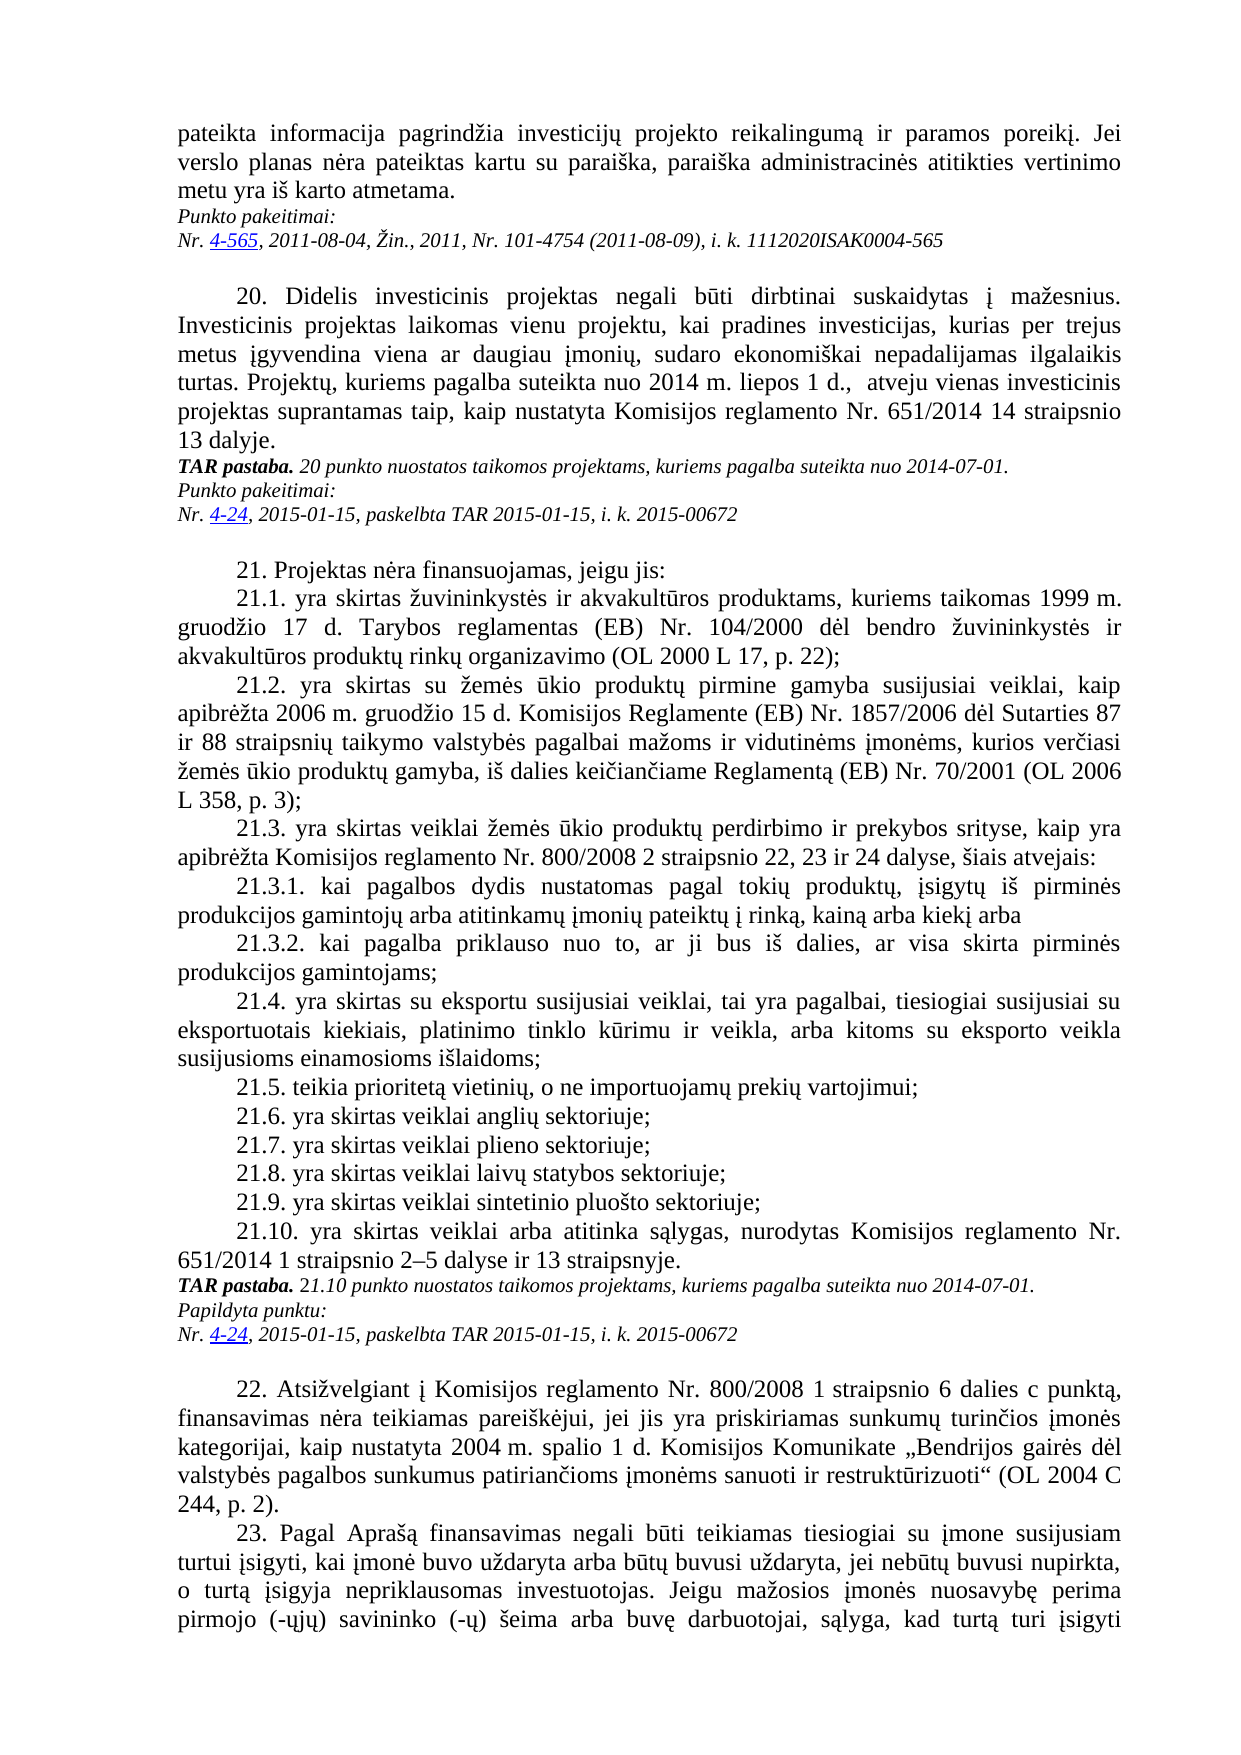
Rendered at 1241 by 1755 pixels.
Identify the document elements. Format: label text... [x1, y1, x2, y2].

text TAR pastaba. 21.10 punkto nuostatos taikomos projektams, kuriems pagalba suteikta nuo 2014-07-01. [177, 1273, 1122, 1297]
text 21.3.1. kai pagalbos dydis nustatomas pagal tokių produktų, įsigytų iš pirminės produkcijos gamintojų arba atitinkamų įmonių pateiktų į rinką, kainą arba kiekį arba [177, 871, 1122, 928]
text 21.4. yra skirtas su eksportu susijusiai veiklai, tai yra pagalbai, tiesiogiai susijusiai su eksportuotais kiekiais, platinimo tinklo kūrimu ir veikla, arba kitoms su eksporto veikla susijusioms einamosioms išlaidoms; [177, 986, 1122, 1072]
text Punkto pakeitimai: [177, 478, 1122, 502]
text Nr. 4-24, 2015-01-15, paskelbta TAR 2015-01-15, i. k. 2015-00672 [177, 1322, 1122, 1346]
text 20. Didelis investicinis projektas negali būti dirbtinai suskaidytas į mažesnius. Investicinis projektas laikomas vienu projektu, kai pradines investicijas, kurias per trejus metus įgyvendina viena ar daugiau įmonių, sudaro ekonomiškai nepadalijamas ilgalaikis turtas. Projektų, kuriems pagalba suteikta nuo 2014 m. liepos 1 d., atveju vienas investicinis projektas suprantamas taip, kaip nustatyta Komisijos reglamento Nr. 651/2014 14 straipsnio 13 dalyje. [177, 281, 1122, 454]
text 21.7. yra skirtas veiklai plieno sektoriuje; [177, 1130, 1122, 1158]
text 21.9. yra skirtas veiklai sintetinio pluošto sektoriuje; [177, 1187, 1122, 1216]
text Nr. 4-565, 2011-08-04, Žin., 2011, Nr. 101-4754 (2011-08-09), i. k. 1112020ISAK0004-565 [177, 228, 1122, 252]
text 21.2. yra skirtas su žemės ūkio produktų pirmine gamyba susijusiai veiklai, kaip apibrėžta 2006 m. gruodžio 15 d. Komisijos Reglamente (EB) Nr. 1857/2006 dėl Sutarties 87 ir 88 straipsnių taikymo valstybės pagalbai mažoms ir vidutinėms įmonėms, kurios verčiasi žemės ūkio produktų gamyba, iš dalies keičiančiame Reglamentą (EB) Nr. 70/2001 (OL 2006 L 358, p. 3); [177, 670, 1122, 813]
text 21.3. yra skirtas veiklai žemės ūkio produktų perdirbimo ir prekybos srityse, kaip yra apibrėžta Komisijos reglamento Nr. 800/2008 2 straipsnio 22, 23 ir 24 dalyse, šiais atvejais: [177, 813, 1122, 871]
text Papildyta punktu: [177, 1297, 1122, 1322]
text 22. Atsižvelgiant į Komisijos reglamento Nr. 800/2008 1 straipsnio 6 dalies c punktą, finansavimas nėra teikiamas pareiškėjui, jei jis yra priskiriamas sunkumų turinčios įmonės kategorijai, kaip nustatyta 2004 m. spalio 1 d. Komisijos Komunikate „Bendrijos gairės dėl valstybės pagalbos sunkumus patiriančioms įmonėms sanuoti ir restruktūrizuoti“ (OL 2004 C 244, p. 2). [177, 1374, 1122, 1518]
text 21.3.2. kai pagalba priklauso nuo to, ar ji bus iš dalies, ar visa skirta pirminės produkcijos gamintojams; [177, 928, 1122, 986]
text TAR pastaba. 20 punkto nuostatos taikomos projektams, kuriems pagalba suteikta nuo 2014-07-01. [177, 454, 1122, 478]
text Punkto pakeitimai: [177, 204, 1122, 228]
text 21.8. yra skirtas veiklai laivų statybos sektoriuje; [177, 1158, 1122, 1187]
text 21.5. teikia prioritetą vietinių, o ne importuojamų prekių vartojimui; [177, 1072, 1122, 1101]
text Nr. 4-24, 2015-01-15, paskelbta TAR 2015-01-15, i. k. 2015-00672 [177, 502, 1122, 526]
text 23. Pagal Aprašą finansavimas negali būti teikiamas tiesiogiai su įmone susijusiam turtui įsigyti, kai įmonė buvo uždaryta arba būtų buvusi uždaryta, jei nebūtų buvusi nupirkta, o turtą įsigyja nepriklausomas investuotojas. Jeigu mažosios įmonės nuosavybę perima pirmojo (-ųjų) savininko (-ų) šeima arba buvę darbuotojai, sąlyga, kad turtą turi įsigyti [177, 1518, 1122, 1633]
text 21.6. yra skirtas veiklai anglių sektoriuje; [177, 1101, 1122, 1130]
text 21. Projektas nėra finansuojamas, jeigu jis: [177, 555, 1122, 583]
text 21.1. yra skirtas žuvininkystės ir akvakultūros produktams, kuriems taikomas 1999 m. gruodžio 17 d. Tarybos reglamentas (EB) Nr. 104/2000 dėl bendro žuvininkystės ir akvakultūros produktų rinkų organizavimo (OL 2000 L 17, p. 22); [177, 583, 1122, 670]
text 21.10. yra skirtas veiklai arba atitinka sąlygas, nurodytas Komisijos reglamento Nr. 651/2014 1 straipsnio 2–5 dalyse ir 13 straipsnyje. [177, 1216, 1122, 1273]
text pateikta informacija pagrindžia investicijų projekto reikalingumą ir paramos poreikį. Jei verslo planas nėra pateiktas kartu su paraiška, paraiška administracinės atitikties vertinimo metu yra iš karto atmetama. [177, 118, 1122, 204]
